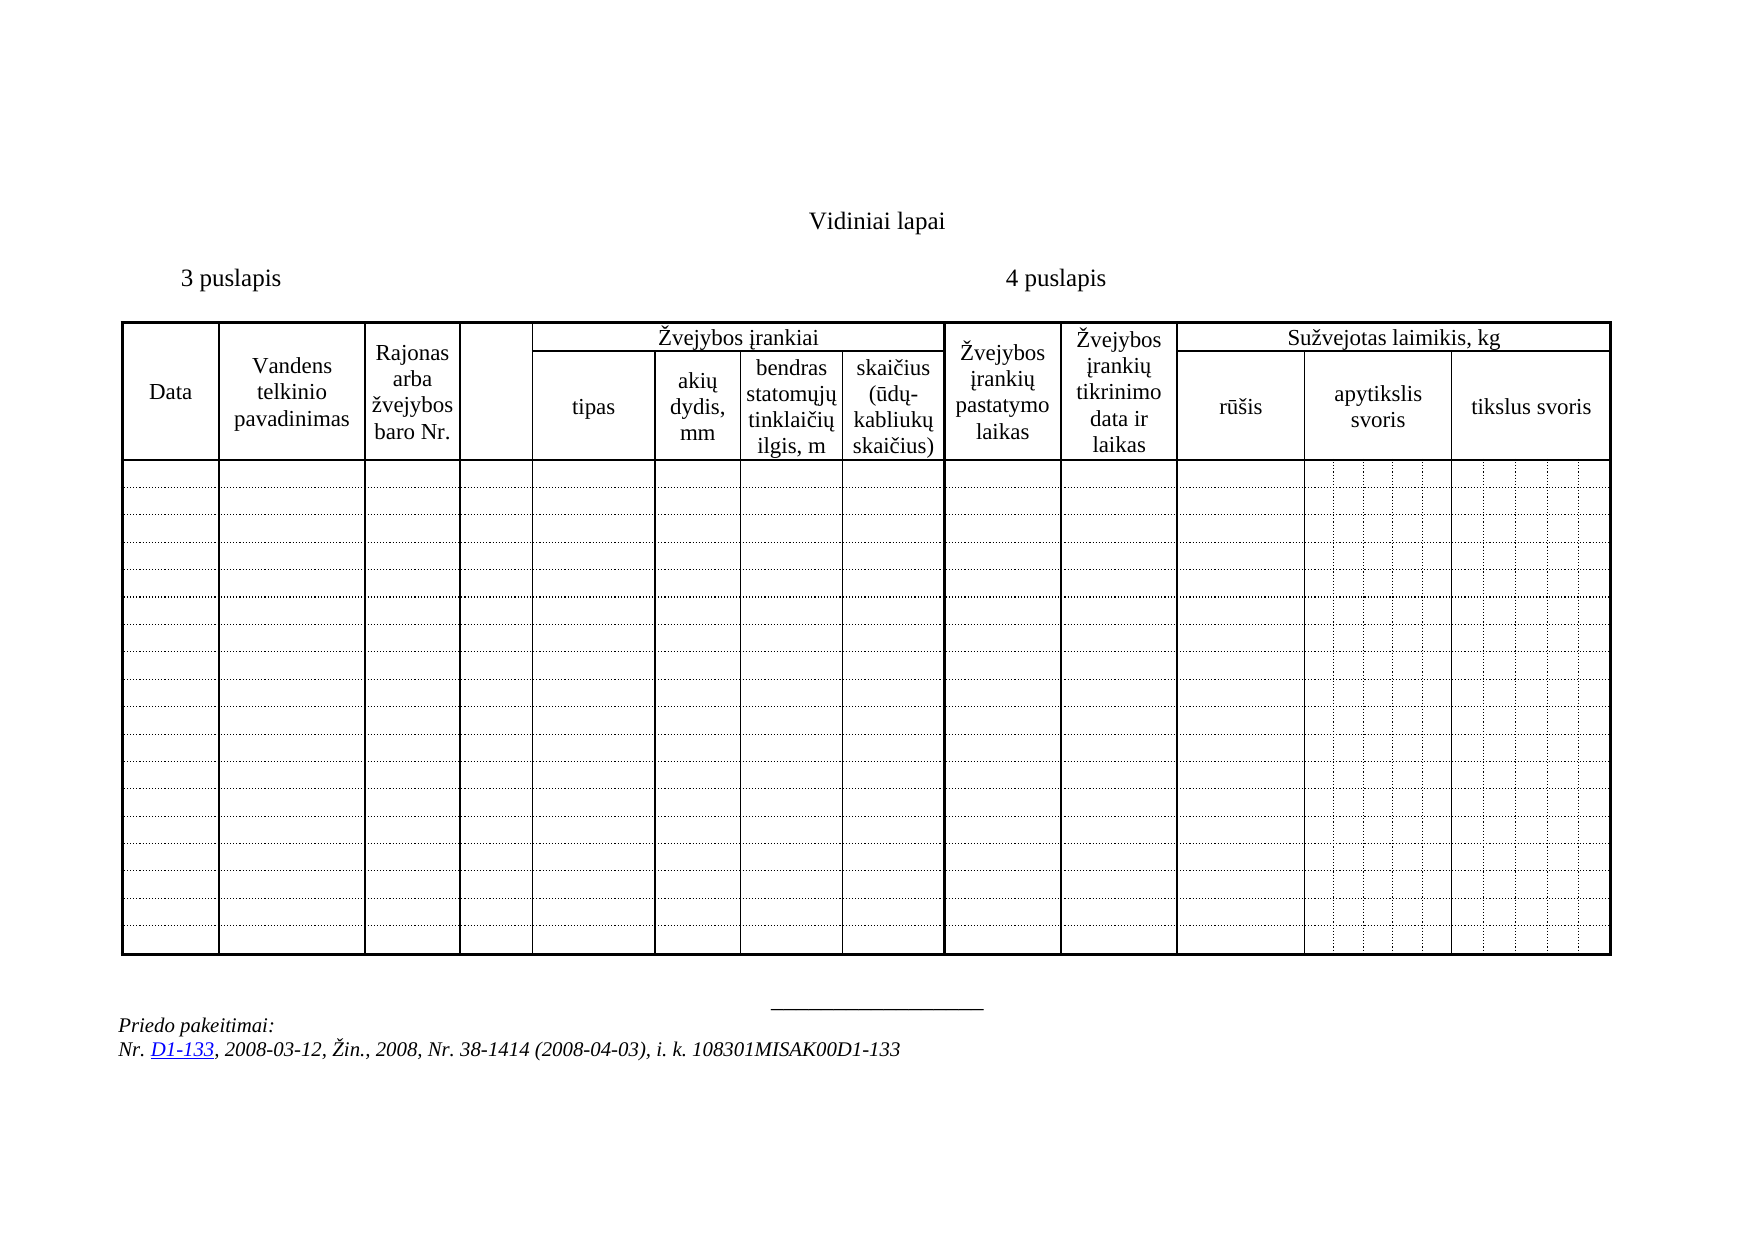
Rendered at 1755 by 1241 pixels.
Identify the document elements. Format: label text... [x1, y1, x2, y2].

table_cell [1062, 870, 1176, 898]
table_cell [741, 487, 842, 514]
table_cell [533, 624, 654, 651]
table_cell [124, 542, 218, 569]
table_cell [1393, 542, 1422, 569]
table_cell [656, 843, 740, 870]
table_cell [1452, 461, 1483, 487]
table_cell [220, 870, 364, 898]
table_cell [220, 651, 364, 679]
table_cell [461, 461, 532, 487]
table_cell [1334, 843, 1363, 870]
table_cell [1483, 651, 1515, 679]
table_cell [1178, 706, 1304, 733]
table_cell [741, 898, 842, 925]
text 3 puslapis 4 puslapis [118, 263, 1636, 292]
table_cell [1579, 624, 1609, 651]
table_cell [1579, 788, 1609, 816]
table_cell [533, 596, 654, 624]
table_cell [1393, 487, 1422, 514]
table_cell [366, 569, 459, 596]
table_cell [1305, 925, 1334, 953]
table_cell [1334, 761, 1363, 788]
table_cell [366, 487, 459, 514]
table_cell [1363, 761, 1393, 788]
table_cell [1062, 651, 1176, 679]
table_cell [843, 679, 943, 706]
table_cell [220, 596, 364, 624]
table_cell [461, 514, 532, 542]
table_cell [1515, 706, 1547, 733]
table_cell [946, 569, 1060, 596]
table_cell apytikslis svoris [1305, 352, 1451, 459]
table_cell [656, 542, 740, 569]
table_cell [1483, 487, 1515, 514]
table_cell [1393, 624, 1422, 651]
table_cell [946, 925, 1060, 953]
table_cell [1062, 569, 1176, 596]
table_cell [946, 761, 1060, 788]
table_cell [1334, 461, 1363, 487]
table_cell [1393, 761, 1422, 788]
table_cell [1062, 596, 1176, 624]
table_cell [1363, 843, 1393, 870]
table_cell [843, 706, 943, 733]
table_header [461, 324, 532, 459]
table_cell [1483, 542, 1515, 569]
table_cell [1363, 651, 1393, 679]
table_cell [1515, 898, 1547, 925]
table_cell [1422, 788, 1451, 816]
table_cell [946, 843, 1060, 870]
table_cell [1579, 679, 1609, 706]
table_cell [533, 870, 654, 898]
table_cell [533, 706, 654, 733]
table_cell [1062, 706, 1176, 733]
table_cell [1452, 569, 1483, 596]
table_cell [843, 569, 943, 596]
table_cell [366, 870, 459, 898]
table_cell [1062, 461, 1176, 487]
table_cell [1547, 734, 1579, 761]
table_cell [1452, 542, 1483, 569]
table_cell [946, 706, 1060, 733]
table_cell [1579, 487, 1609, 514]
table_cell [124, 898, 218, 925]
table_cell [1334, 734, 1363, 761]
table_cell [1547, 816, 1579, 843]
table_cell [1515, 514, 1547, 542]
table_cell [843, 487, 943, 514]
table_cell [1393, 514, 1422, 542]
table_cell [1579, 925, 1609, 953]
table_cell [1334, 542, 1363, 569]
text Priedo pakeitimai: [118, 1013, 1636, 1037]
table_cell [1483, 734, 1515, 761]
table_cell [741, 734, 842, 761]
table_cell [1452, 870, 1483, 898]
table_cell [1393, 925, 1422, 953]
table_cell [1178, 651, 1304, 679]
table_cell [1363, 461, 1393, 487]
table_cell [741, 461, 842, 487]
table_cell [461, 898, 532, 925]
table_cell [1062, 761, 1176, 788]
table_cell [1483, 816, 1515, 843]
table_header Žvejybos įrankių pastatymo laikas [946, 324, 1060, 459]
table_cell [461, 679, 532, 706]
table_cell [1393, 569, 1422, 596]
table_cell [1062, 514, 1176, 542]
table_cell [366, 461, 459, 487]
table_cell [124, 569, 218, 596]
table_cell [1393, 870, 1422, 898]
table_cell [946, 816, 1060, 843]
table_cell [1547, 596, 1579, 624]
table_cell [533, 898, 654, 925]
table_cell [1422, 734, 1451, 761]
table_cell [656, 624, 740, 651]
table_cell [1547, 761, 1579, 788]
table_cell [1452, 816, 1483, 843]
table_cell [843, 870, 943, 898]
table_cell [843, 843, 943, 870]
table_cell [1547, 569, 1579, 596]
table_cell [1422, 624, 1451, 651]
table_cell [1334, 679, 1363, 706]
table_cell [741, 679, 842, 706]
table_cell [1363, 788, 1393, 816]
table_cell [533, 761, 654, 788]
table_cell [1515, 651, 1547, 679]
table_cell [220, 816, 364, 843]
table_cell [533, 542, 654, 569]
table_cell [1547, 843, 1579, 870]
table_cell [1062, 487, 1176, 514]
table_cell [1547, 461, 1579, 487]
table_cell [1178, 487, 1304, 514]
table_cell [1547, 542, 1579, 569]
table_cell [1452, 761, 1483, 788]
table_cell [461, 542, 532, 569]
table_cell [366, 816, 459, 843]
table_cell [1393, 734, 1422, 761]
table_cell [1579, 843, 1609, 870]
table_cell [1515, 679, 1547, 706]
table_cell [1452, 706, 1483, 733]
table_cell [946, 679, 1060, 706]
table_cell [461, 569, 532, 596]
table_cell [741, 542, 842, 569]
table_cell [1062, 624, 1176, 651]
table_cell [1334, 898, 1363, 925]
table_cell [1579, 514, 1609, 542]
table_cell [1393, 816, 1422, 843]
table_cell [1579, 870, 1609, 898]
table_cell [656, 461, 740, 487]
table_cell [1393, 679, 1422, 706]
table_cell [366, 843, 459, 870]
table_cell [1483, 461, 1515, 487]
table_cell [1062, 816, 1176, 843]
table_cell [946, 651, 1060, 679]
table_cell [1579, 816, 1609, 843]
table_cell [1305, 596, 1334, 624]
table_cell [1363, 816, 1393, 843]
table_cell [1305, 487, 1334, 514]
table_cell [1483, 706, 1515, 733]
table_cell [1178, 542, 1304, 569]
table_cell [741, 816, 842, 843]
table_cell [1422, 761, 1451, 788]
table_cell [1178, 788, 1304, 816]
table_cell [533, 925, 654, 953]
table_cell [1363, 898, 1393, 925]
table_cell [741, 651, 842, 679]
table_cell tikslus svoris [1452, 352, 1609, 459]
table_cell [1515, 816, 1547, 843]
table_cell [1579, 651, 1609, 679]
table_cell [124, 624, 218, 651]
table_cell [1579, 734, 1609, 761]
table_cell [656, 761, 740, 788]
table_cell [124, 514, 218, 542]
table_cell [533, 843, 654, 870]
table_cell [1393, 898, 1422, 925]
table_cell [533, 569, 654, 596]
table_cell [366, 898, 459, 925]
table_cell [1062, 679, 1176, 706]
table_cell [1178, 569, 1304, 596]
table_cell [1452, 651, 1483, 679]
table_cell [1422, 679, 1451, 706]
table_cell [366, 596, 459, 624]
table_cell [1483, 624, 1515, 651]
table_cell [461, 761, 532, 788]
table_cell [1305, 761, 1334, 788]
table_cell [461, 596, 532, 624]
table_cell [1579, 761, 1609, 788]
table_cell [220, 542, 364, 569]
table_cell [124, 870, 218, 898]
table_header Data [124, 324, 218, 459]
table_cell [1422, 542, 1451, 569]
table_cell [1483, 569, 1515, 596]
table_cell [366, 761, 459, 788]
table_cell [1515, 542, 1547, 569]
table_cell [843, 898, 943, 925]
table_cell [843, 461, 943, 487]
table_cell [1452, 898, 1483, 925]
table_cell [1178, 816, 1304, 843]
table_cell [656, 870, 740, 898]
table_cell [1452, 487, 1483, 514]
table_cell [533, 734, 654, 761]
table_cell [1178, 514, 1304, 542]
table_cell [1334, 487, 1363, 514]
table_header Žvejybos įrankiai [533, 324, 943, 350]
table_cell [366, 734, 459, 761]
table_cell [1515, 870, 1547, 898]
table_cell [946, 461, 1060, 487]
table_cell [843, 651, 943, 679]
table_cell [656, 514, 740, 542]
table_cell [1363, 596, 1393, 624]
table_cell [1062, 925, 1176, 953]
table_cell [1363, 569, 1393, 596]
table_cell [1393, 788, 1422, 816]
table_cell [741, 624, 842, 651]
table_cell [1515, 925, 1547, 953]
table_cell [946, 514, 1060, 542]
table_cell [220, 898, 364, 925]
table_header Žvejybos įrankių tikrinimo data ir laikas [1062, 324, 1176, 459]
table_cell [220, 461, 364, 487]
table_cell [1305, 679, 1334, 706]
table_cell [1547, 788, 1579, 816]
table_cell [1334, 816, 1363, 843]
table_cell [1422, 706, 1451, 733]
table_cell [1483, 679, 1515, 706]
table_cell [1305, 651, 1334, 679]
table_cell [946, 898, 1060, 925]
table_cell [1547, 870, 1579, 898]
table_cell [946, 596, 1060, 624]
table_cell [1178, 624, 1304, 651]
table_cell [1579, 569, 1609, 596]
table_cell [1178, 898, 1304, 925]
table_cell [1515, 461, 1547, 487]
table_cell [1178, 925, 1304, 953]
table_cell [124, 679, 218, 706]
table_cell [843, 761, 943, 788]
table_cell [366, 788, 459, 816]
text Nr. D1-133, 2008-03-12, Žin., 2008, Nr. 38-1414 (2008-04-03), i. k. 108301MISAK00D1-133 [118, 1037, 1636, 1061]
table_cell [461, 734, 532, 761]
table_cell [124, 925, 218, 953]
table_cell [366, 651, 459, 679]
table_cell [656, 596, 740, 624]
table_cell [1547, 487, 1579, 514]
table_cell [533, 679, 654, 706]
table_cell [1452, 788, 1483, 816]
table_cell [1579, 542, 1609, 569]
table_cell [1422, 461, 1451, 487]
table_cell [1547, 898, 1579, 925]
table_cell [533, 487, 654, 514]
table_cell [1334, 569, 1363, 596]
table_cell [1178, 679, 1304, 706]
table_cell [656, 679, 740, 706]
table_cell [1547, 925, 1579, 953]
table_cell [656, 816, 740, 843]
table_cell [533, 816, 654, 843]
table_cell [220, 843, 364, 870]
table_cell [1305, 514, 1334, 542]
table_cell [1547, 679, 1579, 706]
table_cell [1062, 734, 1176, 761]
table_cell [741, 925, 842, 953]
table_cell [533, 788, 654, 816]
table_cell [220, 788, 364, 816]
table_cell [366, 514, 459, 542]
table_cell [533, 651, 654, 679]
table_cell [220, 487, 364, 514]
table_cell [656, 651, 740, 679]
table_cell [366, 925, 459, 953]
table_cell [1305, 734, 1334, 761]
table_cell [461, 651, 532, 679]
table_cell [843, 734, 943, 761]
table_cell [1178, 461, 1304, 487]
table_cell [946, 788, 1060, 816]
table_cell [124, 761, 218, 788]
table_cell [1483, 843, 1515, 870]
table_cell [366, 624, 459, 651]
table_cell [1515, 487, 1547, 514]
table_cell [1393, 651, 1422, 679]
table_cell [1579, 461, 1609, 487]
table_cell [220, 706, 364, 733]
table_cell [1363, 514, 1393, 542]
table_cell bendras statomųjų tinklaičių ilgis, m [741, 352, 842, 459]
table_cell [1422, 925, 1451, 953]
table_cell [366, 706, 459, 733]
table_cell [124, 487, 218, 514]
table_cell [124, 843, 218, 870]
table_cell [1579, 898, 1609, 925]
table_cell [1334, 596, 1363, 624]
table_cell [843, 925, 943, 953]
table_cell [1452, 843, 1483, 870]
table_cell [1422, 816, 1451, 843]
table_cell [1515, 569, 1547, 596]
table_cell [1334, 706, 1363, 733]
table_cell [124, 788, 218, 816]
table_cell [1547, 514, 1579, 542]
text _________________ [118, 984, 1636, 1013]
table_cell [843, 624, 943, 651]
table_cell [1334, 788, 1363, 816]
table_cell [1305, 624, 1334, 651]
table_cell skaičius (ūdų-kabliukų skaičius) [843, 352, 943, 459]
table_cell [1062, 788, 1176, 816]
table_header Vandens telkinio pavadinimas [220, 324, 364, 459]
table_cell [1452, 514, 1483, 542]
table_cell rūšis [1178, 352, 1304, 459]
table_cell [656, 788, 740, 816]
table_cell [1547, 624, 1579, 651]
table_cell [1334, 624, 1363, 651]
table_cell [1452, 679, 1483, 706]
table_cell [220, 624, 364, 651]
table_cell [1483, 925, 1515, 953]
table_cell [1422, 898, 1451, 925]
table_cell [843, 542, 943, 569]
table_cell [1422, 870, 1451, 898]
table_cell [1363, 542, 1393, 569]
table_cell [220, 569, 364, 596]
table_cell [1305, 461, 1334, 487]
table_cell [1363, 679, 1393, 706]
table_cell [1422, 514, 1451, 542]
table_cell [741, 596, 842, 624]
table_cell [220, 761, 364, 788]
table_cell [461, 487, 532, 514]
table_cell [1334, 651, 1363, 679]
table_cell [946, 487, 1060, 514]
table_cell [1305, 788, 1334, 816]
table_cell [741, 870, 842, 898]
table_cell [1305, 706, 1334, 733]
table_cell [656, 925, 740, 953]
table_cell [1363, 734, 1393, 761]
table_cell tipas [533, 352, 654, 459]
table_cell [366, 679, 459, 706]
table_cell [461, 843, 532, 870]
table_cell [1305, 542, 1334, 569]
table_cell [1393, 706, 1422, 733]
table_cell [461, 816, 532, 843]
table_header Sužvejotas laimikis, kg [1178, 324, 1609, 350]
table_cell [1363, 487, 1393, 514]
table_cell [124, 461, 218, 487]
table_cell [124, 734, 218, 761]
table_cell [1062, 843, 1176, 870]
table_cell [1515, 734, 1547, 761]
table_cell [1452, 734, 1483, 761]
table_cell [656, 487, 740, 514]
table_cell [124, 706, 218, 733]
table_cell [1515, 788, 1547, 816]
table_cell [1483, 514, 1515, 542]
table_cell [124, 596, 218, 624]
table_cell [946, 734, 1060, 761]
table_cell [1363, 925, 1393, 953]
table_cell [1547, 706, 1579, 733]
table_cell [220, 925, 364, 953]
table_cell [1579, 706, 1609, 733]
table_cell [843, 788, 943, 816]
table_cell [1422, 651, 1451, 679]
table_cell [741, 514, 842, 542]
table_cell [1334, 514, 1363, 542]
table_cell [1483, 788, 1515, 816]
table_cell [656, 706, 740, 733]
table_cell [1178, 843, 1304, 870]
table_cell [843, 596, 943, 624]
table_cell [1334, 925, 1363, 953]
table_cell [656, 898, 740, 925]
table_cell [461, 925, 532, 953]
table_cell [220, 514, 364, 542]
table_cell [1305, 816, 1334, 843]
table_cell [533, 461, 654, 487]
table_cell [1393, 461, 1422, 487]
table_cell [461, 624, 532, 651]
table_header Rajonas arba žvejybos baro Nr. [366, 324, 459, 459]
table_cell [656, 569, 740, 596]
table_cell [1422, 487, 1451, 514]
table_cell [1452, 596, 1483, 624]
table_cell [1363, 624, 1393, 651]
table_cell [461, 706, 532, 733]
table_cell [1483, 898, 1515, 925]
table_cell [1393, 596, 1422, 624]
table_cell [1178, 761, 1304, 788]
table_cell [843, 816, 943, 843]
table_cell [1515, 596, 1547, 624]
table_cell [1515, 761, 1547, 788]
table_cell [1062, 542, 1176, 569]
table_cell [946, 542, 1060, 569]
table_cell [1178, 596, 1304, 624]
table_cell [1483, 761, 1515, 788]
table_cell [461, 788, 532, 816]
table_cell [1363, 870, 1393, 898]
table_cell [741, 569, 842, 596]
text Vidiniai lapai [118, 206, 1636, 235]
table_cell akių dydis, mm [656, 352, 740, 459]
table_cell [741, 761, 842, 788]
table_cell [366, 542, 459, 569]
table_cell [1305, 843, 1334, 870]
table_cell [1452, 925, 1483, 953]
table_cell [741, 843, 842, 870]
table_cell [220, 679, 364, 706]
table_cell [1363, 706, 1393, 733]
table_cell [1305, 898, 1334, 925]
table_cell [1305, 569, 1334, 596]
table_cell [1393, 843, 1422, 870]
table_cell [1452, 624, 1483, 651]
table_cell [1579, 596, 1609, 624]
table_cell [1422, 596, 1451, 624]
table_cell [656, 734, 740, 761]
table_cell [124, 651, 218, 679]
table_cell [124, 816, 218, 843]
table_cell [1422, 843, 1451, 870]
table_cell [946, 870, 1060, 898]
table_cell [1483, 870, 1515, 898]
table_cell [220, 734, 364, 761]
table_cell [946, 624, 1060, 651]
table_cell [1515, 843, 1547, 870]
table_cell [1178, 870, 1304, 898]
table_cell [843, 514, 943, 542]
table_cell [1515, 624, 1547, 651]
table_cell [533, 514, 654, 542]
table_cell [1305, 870, 1334, 898]
table_cell [1062, 898, 1176, 925]
table_cell [1422, 569, 1451, 596]
table_cell [1334, 870, 1363, 898]
table_cell [741, 788, 842, 816]
table_cell [1547, 651, 1579, 679]
table_cell [1483, 596, 1515, 624]
table_cell [741, 706, 842, 733]
table_cell [461, 870, 532, 898]
table_cell [1178, 734, 1304, 761]
